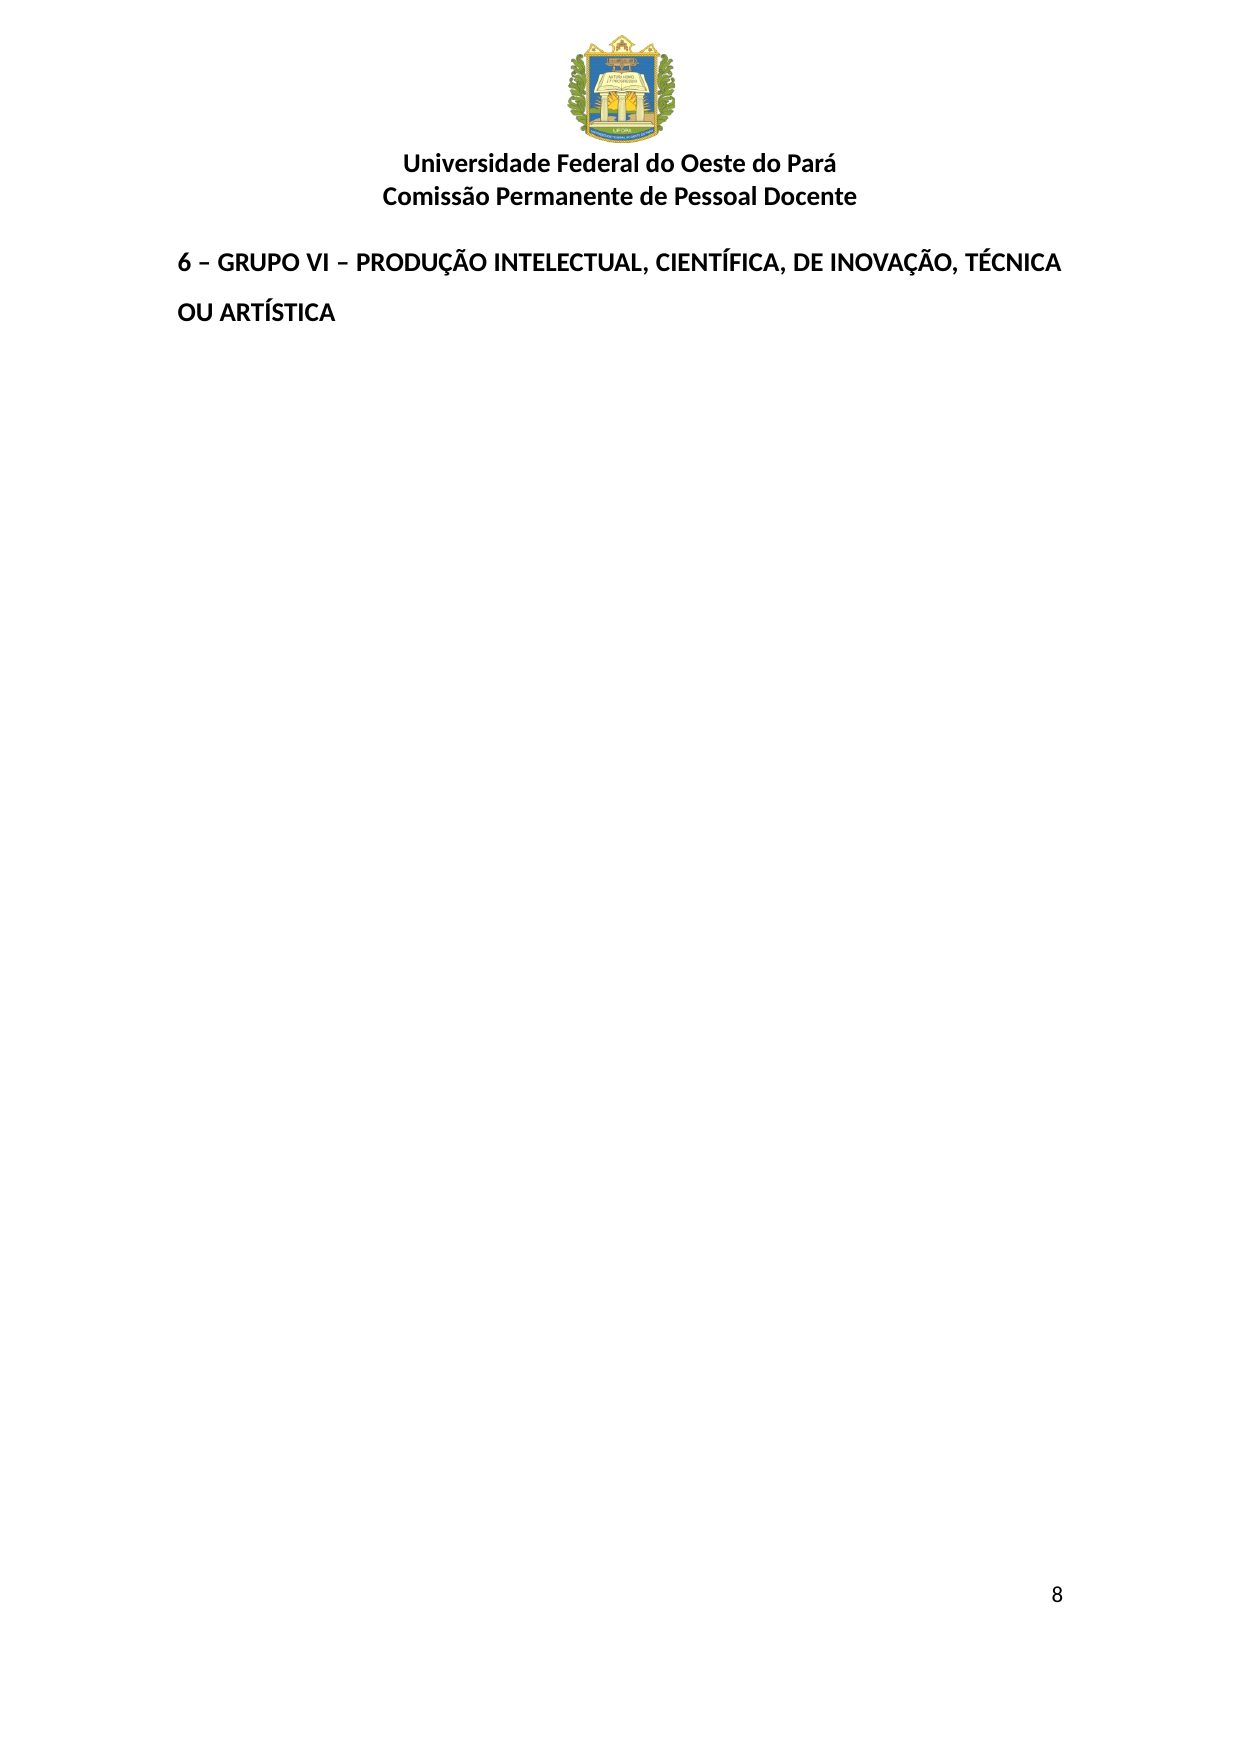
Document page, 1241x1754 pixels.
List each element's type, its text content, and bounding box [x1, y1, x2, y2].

text 6 – GRUPO VI – PRODUÇÃO INTELECTUAL, CIENTÍFICA, DE INOVAÇÃO, TÉCNICA OU ARTÍSTICA [177, 245, 1063, 328]
